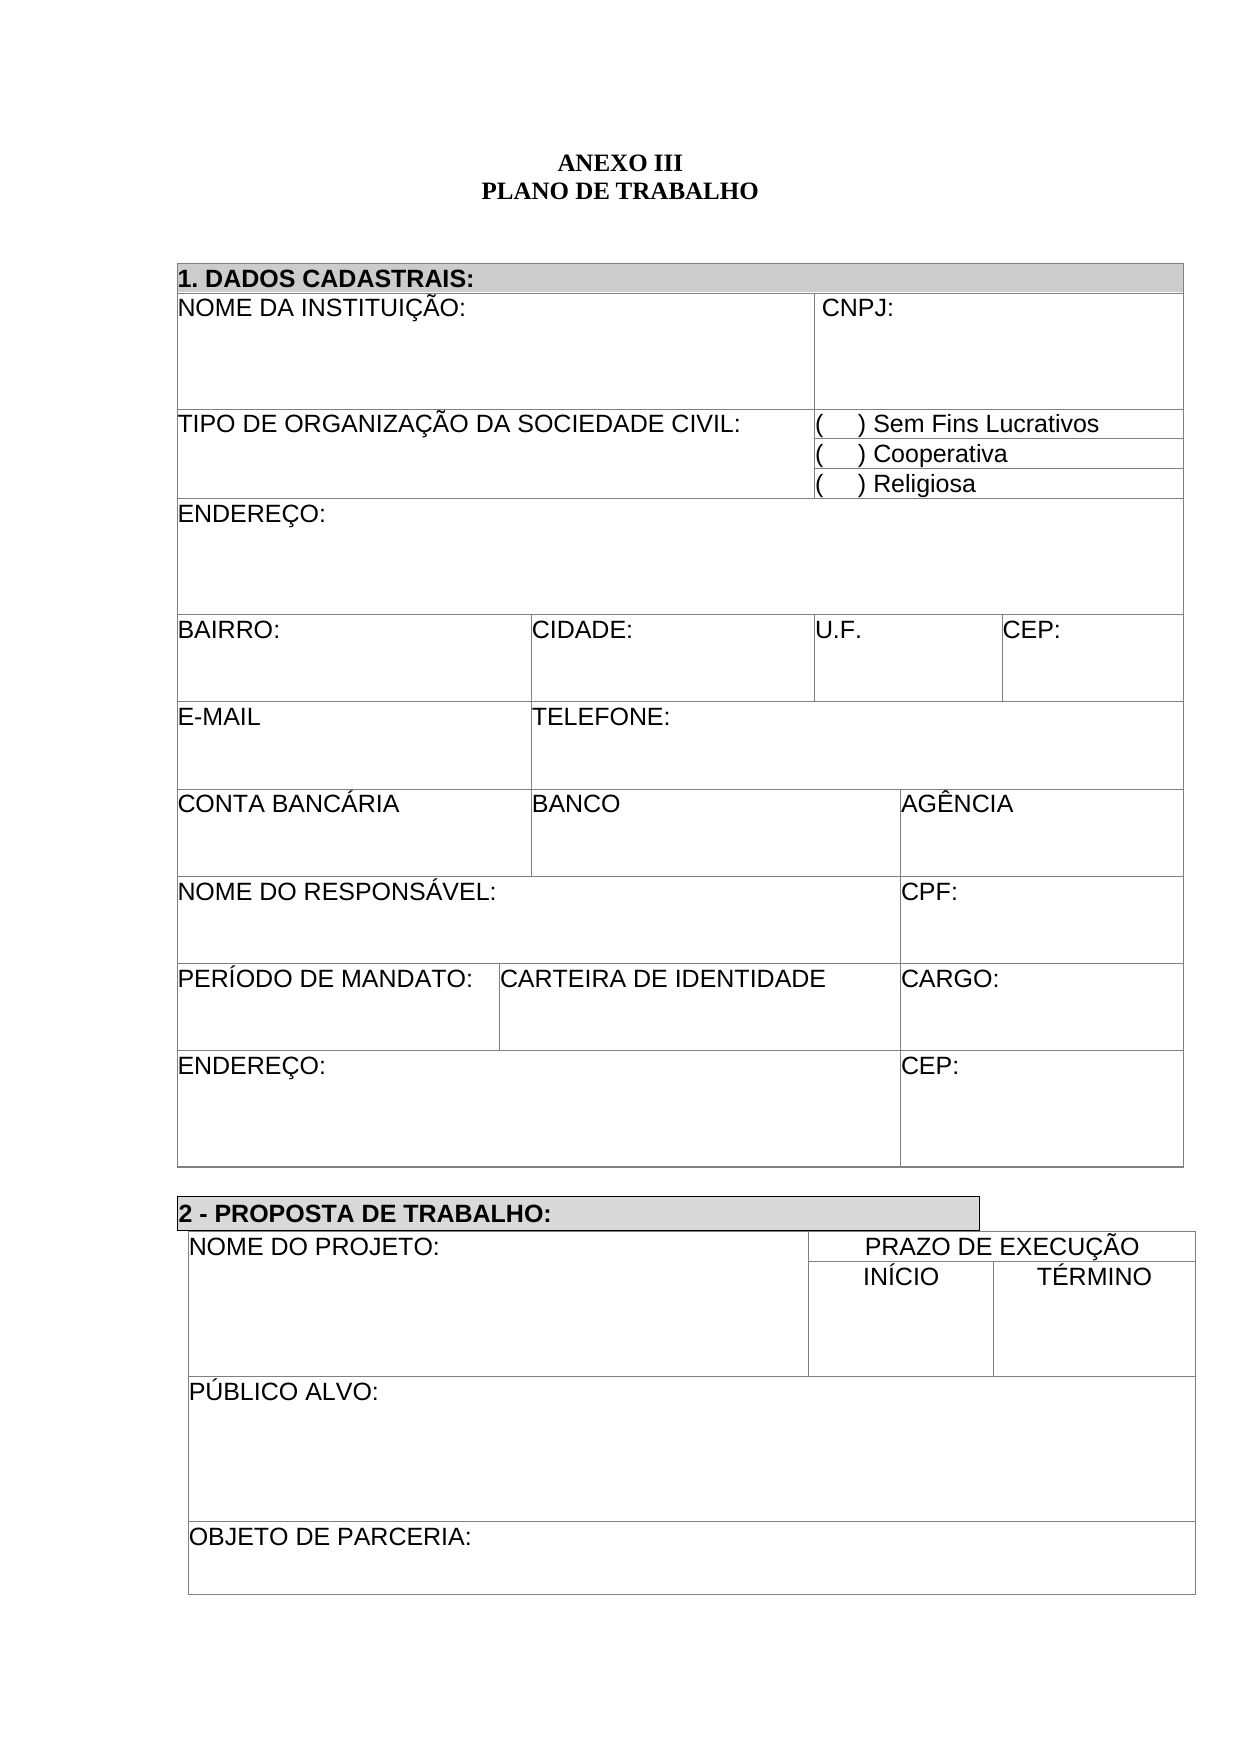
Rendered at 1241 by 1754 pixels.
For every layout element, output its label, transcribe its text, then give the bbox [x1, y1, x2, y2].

table_cell E-MAIL [178, 702, 531, 788]
table_cell CEP: [901, 1051, 1183, 1166]
table_cell BANCO [532, 790, 900, 876]
table_cell NOME DA INSTITUIÇÃO: [178, 294, 814, 408]
table_cell OBJETO DE PARCERIA: [189, 1522, 1195, 1594]
table_cell PÚBLICO ALVO: [189, 1377, 1195, 1521]
table_cell TIPO DE ORGANIZAÇÃO DA SOCIEDADE CIVIL: [178, 410, 814, 498]
table_cell NOME DO RESPONSÁVEL: [178, 877, 900, 963]
table_cell CIDADE: [532, 615, 814, 701]
table_cell ( ) Religiosa [815, 469, 1183, 498]
table_cell PERÍODO DE MANDATO: [178, 964, 499, 1050]
table_header PRAZO DE EXECUÇÃO [809, 1232, 1195, 1261]
table_cell TELEFONE: [532, 702, 1183, 788]
table_cell AGÊNCIA [901, 790, 1183, 876]
table_cell CARTEIRA DE IDENTIDADE [500, 964, 900, 1050]
text PLANO DE TRABALHO [177, 176, 1063, 205]
table_cell CONTA BANCÁRIA [178, 790, 531, 876]
table_header NOME DO PROJETO: [189, 1232, 808, 1376]
table_cell CNPJ: [815, 294, 1183, 408]
table_cell ENDEREÇO: [178, 1051, 900, 1166]
table_cell TÉRMINO [994, 1262, 1195, 1376]
table_cell U.F. [815, 615, 1002, 701]
table_cell ( ) Sem Fins Lucrativos [815, 410, 1183, 438]
text 2 - PROPOSTA DE TRABALHO: [178, 1197, 979, 1230]
table_cell CARGO: [901, 964, 1183, 1050]
table_header 1. DADOS CADASTRAIS: [178, 264, 1183, 292]
text ANEXO III [177, 148, 1063, 176]
table_cell BAIRRO: [178, 615, 531, 701]
table_cell CPF: [901, 877, 1183, 963]
table_cell INÍCIO [809, 1262, 993, 1376]
table_cell ( ) Cooperativa [815, 439, 1183, 468]
table_cell ENDEREÇO: [178, 499, 1183, 614]
table_cell CEP: [1003, 615, 1183, 701]
